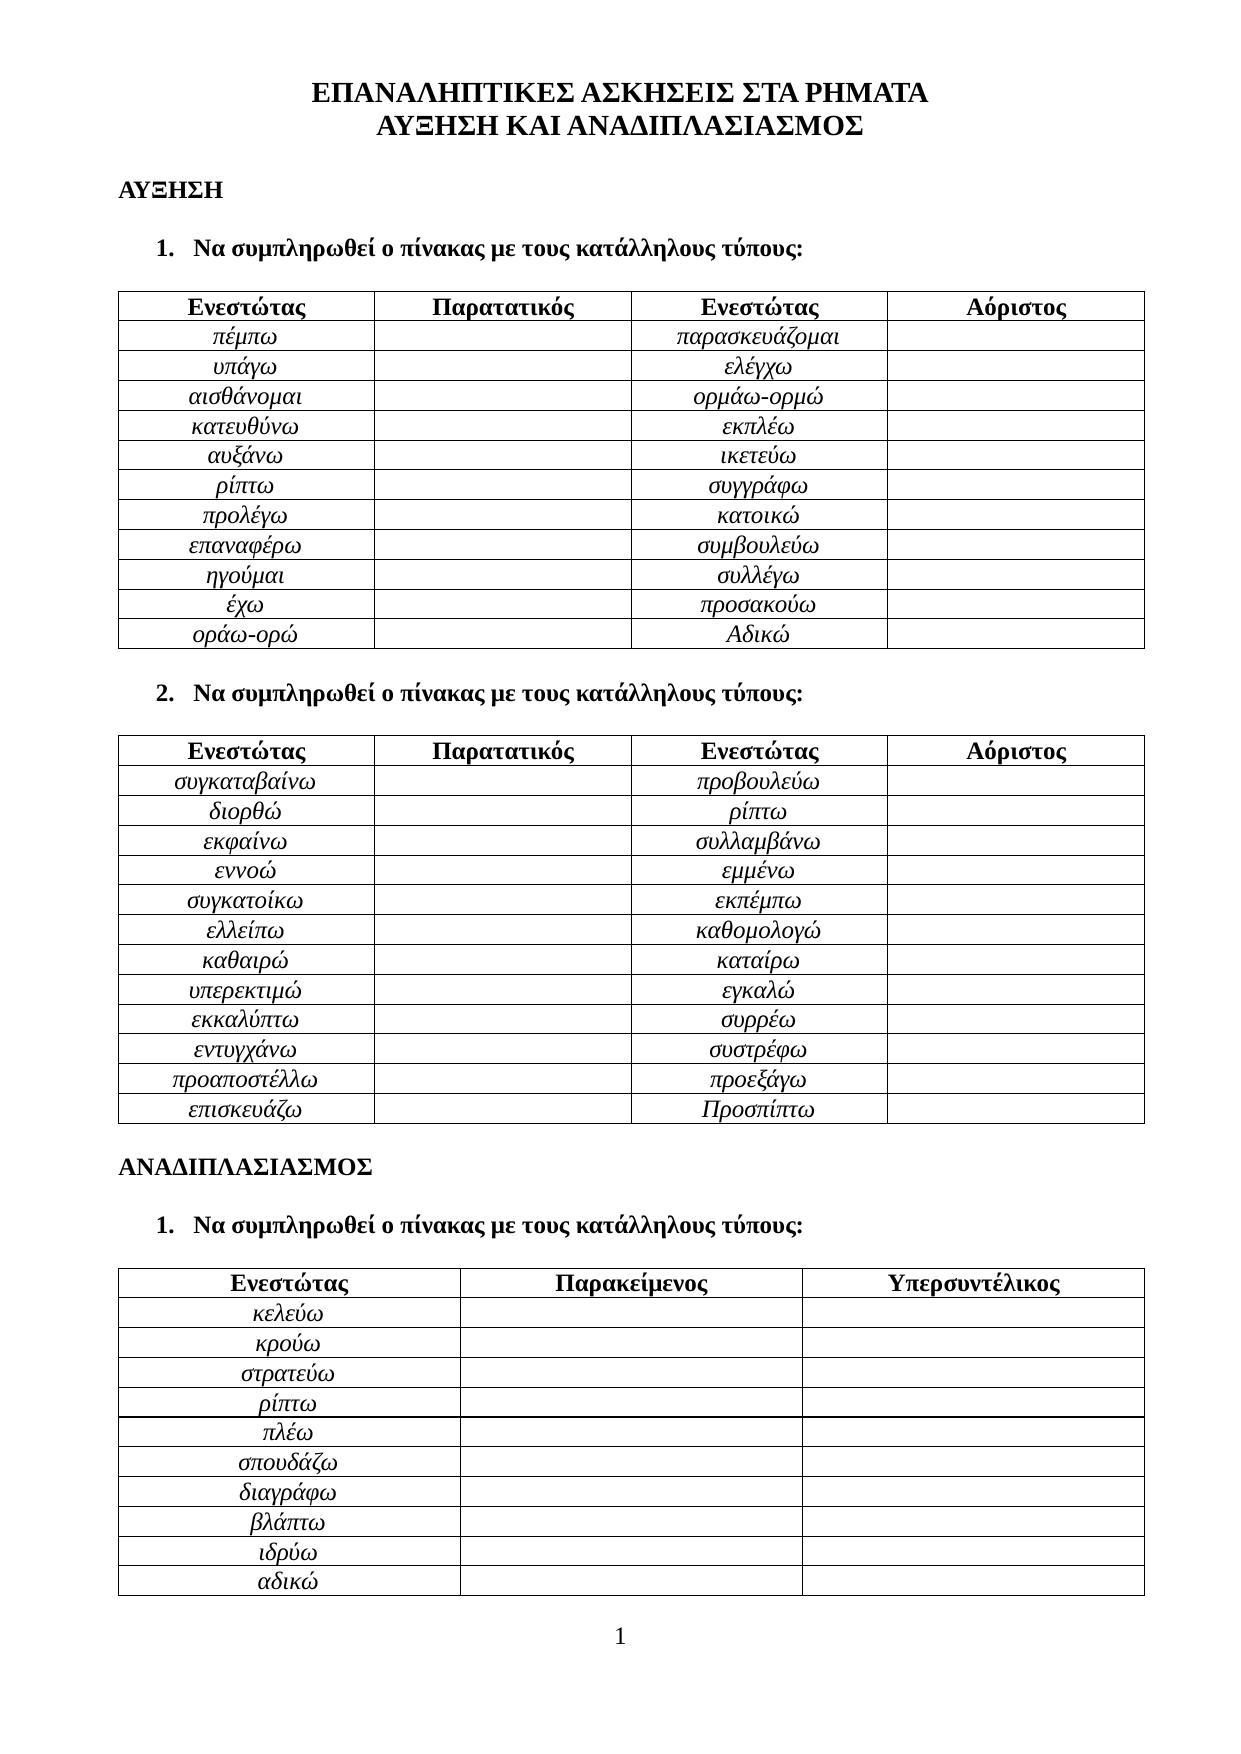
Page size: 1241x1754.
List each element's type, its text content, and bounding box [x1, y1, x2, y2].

table_header Ενεστώτας [632, 736, 887, 765]
table_cell ηγούμαι [119, 560, 374, 588]
table_cell [888, 441, 1144, 469]
table_cell [803, 1358, 1144, 1387]
table_cell [461, 1298, 802, 1327]
table_cell ελέγχω [632, 351, 887, 380]
table_cell [888, 1005, 1144, 1033]
table_cell εκκαλύπτω [119, 1005, 374, 1033]
table_cell [375, 530, 631, 559]
table_cell υπάγω [119, 351, 374, 380]
table_cell [888, 766, 1144, 795]
table_header Παρατατικός [375, 292, 631, 320]
table_cell επαναφέρω [119, 530, 374, 559]
table_cell συλλέγω [632, 560, 887, 588]
table_cell εκπέμπω [632, 885, 887, 914]
table_cell ρίπτω [119, 1388, 460, 1416]
table_cell προβουλεύω [632, 766, 887, 795]
table_cell [375, 441, 631, 469]
table_cell [375, 856, 631, 884]
table_cell συγγράφω [632, 470, 887, 499]
table_cell προλέγω [119, 500, 374, 529]
list Να συμπληρωθεί ο πίνακας με τους κατάλληλους τύπους: [156, 678, 1122, 707]
table_cell κρούω [119, 1328, 460, 1357]
table_cell [888, 619, 1144, 648]
table_header Αόριστος [888, 292, 1144, 320]
table_cell [375, 500, 631, 529]
table_cell [888, 500, 1144, 529]
table_cell πέμπω [119, 321, 374, 350]
table_cell έχω [119, 590, 374, 618]
table_cell οράω-ορώ [119, 619, 374, 648]
table_header Ενεστώτας [632, 292, 887, 320]
table_cell διαγράφω [119, 1477, 460, 1506]
table_cell υπερεκτιμώ [119, 975, 374, 1003]
table_cell ορμάω-ορμώ [632, 381, 887, 410]
table_header Ενεστώτας [119, 736, 374, 765]
table_header Αόριστος [888, 736, 1144, 765]
table_cell ρίπτω [119, 470, 374, 499]
table_cell [888, 530, 1144, 559]
table_cell συγκαταβαίνω [119, 766, 374, 795]
table_cell [803, 1537, 1144, 1565]
table_cell επισκευάζω [119, 1094, 374, 1123]
table_cell ρίπτω [632, 796, 887, 825]
table_cell [461, 1447, 802, 1476]
table_cell προσακούω [632, 590, 887, 618]
table_cell κατοικώ [632, 500, 887, 529]
table_cell [375, 619, 631, 648]
text ΑΥΞΗΣΗ [118, 176, 1122, 204]
table_cell εγκαλώ [632, 975, 887, 1003]
table_cell [375, 885, 631, 914]
table_cell [888, 826, 1144, 854]
table_cell [888, 470, 1144, 499]
text ΕΠΑΝΑΛΗΠΤΙΚΕΣ ΑΣΚΗΣΕΙΣ ΣΤΑ ΡΗΜΑΤΑ [118, 75, 1122, 108]
table_cell [888, 381, 1144, 410]
table_cell [375, 411, 631, 439]
table_cell στρατεύω [119, 1358, 460, 1387]
table_cell [803, 1566, 1144, 1595]
table_cell [803, 1447, 1144, 1476]
table_cell σπουδάζω [119, 1447, 460, 1476]
table_cell [375, 381, 631, 410]
table_cell συγκατοίκω [119, 885, 374, 914]
table_cell διορθώ [119, 796, 374, 825]
table_cell [888, 945, 1144, 974]
table_cell [375, 766, 631, 795]
table_cell [888, 1064, 1144, 1093]
table_cell [461, 1537, 802, 1565]
table_cell [888, 560, 1144, 588]
table_cell [888, 885, 1144, 914]
table_cell [375, 1064, 631, 1093]
text ΑΝΑΔΙΠΛΑΣΙΑΣΜΟΣ [118, 1152, 1122, 1181]
table_cell καταίρω [632, 945, 887, 974]
table_cell ικετεύω [632, 441, 887, 469]
table_cell [888, 1034, 1144, 1063]
table_cell Αδικώ [632, 619, 887, 648]
table_cell [888, 1094, 1144, 1123]
table_cell [888, 590, 1144, 618]
table_cell [888, 975, 1144, 1003]
table_cell [375, 826, 631, 854]
table_cell αδικώ [119, 1566, 460, 1595]
table_cell κελεύω [119, 1298, 460, 1327]
table_cell [375, 470, 631, 499]
table_cell εμμένω [632, 856, 887, 884]
table_cell προεξάγω [632, 1064, 887, 1093]
table_cell [461, 1477, 802, 1506]
table_cell [461, 1358, 802, 1387]
table_cell εννοώ [119, 856, 374, 884]
table_cell [461, 1507, 802, 1536]
table_cell [888, 351, 1144, 380]
table_cell [375, 321, 631, 350]
table_cell [375, 1034, 631, 1063]
table_cell εκπλέω [632, 411, 887, 439]
table_header Ενεστώτας [119, 292, 374, 320]
list Να συμπληρωθεί ο πίνακας με τους κατάλληλους τύπους: [156, 1210, 1122, 1239]
table_cell [461, 1418, 802, 1446]
table_cell [375, 915, 631, 944]
table_cell [803, 1328, 1144, 1357]
table_cell [803, 1388, 1144, 1416]
table_cell [461, 1328, 802, 1357]
table_cell Προσπίπτω [632, 1094, 887, 1123]
table_cell παρασκευάζομαι [632, 321, 887, 350]
table_cell αυξάνω [119, 441, 374, 469]
table_header Παρακείμενος [461, 1269, 802, 1297]
table_cell [375, 975, 631, 1003]
table_cell [803, 1477, 1144, 1506]
table_cell καθομολογώ [632, 915, 887, 944]
table_cell [461, 1388, 802, 1416]
list Να συμπληρωθεί ο πίνακας με τους κατάλληλους τύπους: [156, 233, 1122, 262]
text ΑΥΞΗΣΗ ΚΑΙ ΑΝΑΔΙΠΛΑΣΙΑΣΜΟΣ [118, 108, 1122, 142]
table_cell [888, 856, 1144, 884]
table_cell [888, 321, 1144, 350]
table_cell [375, 945, 631, 974]
table_cell [888, 796, 1144, 825]
table_cell [375, 1005, 631, 1033]
table_cell κατευθύνω [119, 411, 374, 439]
table_cell ελλείπω [119, 915, 374, 944]
table_cell συστρέφω [632, 1034, 887, 1063]
table_cell [375, 351, 631, 380]
table_cell αισθάνομαι [119, 381, 374, 410]
table_cell [461, 1566, 802, 1595]
table_cell βλάπτω [119, 1507, 460, 1536]
table_cell ιδρύω [119, 1537, 460, 1565]
table_header Ενεστώτας [119, 1269, 460, 1297]
table_cell πλέω [119, 1418, 460, 1446]
table_header Υπερσυντέλικος [803, 1269, 1144, 1297]
table_cell [888, 411, 1144, 439]
table_cell [803, 1298, 1144, 1327]
table_cell [803, 1418, 1144, 1446]
table_cell εντυγχάνω [119, 1034, 374, 1063]
table_header Παρατατικός [375, 736, 631, 765]
table_cell καθαιρώ [119, 945, 374, 974]
table_cell συλλαμβάνω [632, 826, 887, 854]
table_cell συρρέω [632, 1005, 887, 1033]
table_cell [375, 560, 631, 588]
table_cell [375, 590, 631, 618]
table_cell [888, 915, 1144, 944]
table_cell συμβουλεύω [632, 530, 887, 559]
table_cell εκφαίνω [119, 826, 374, 854]
table_cell [375, 796, 631, 825]
table_cell [375, 1094, 631, 1123]
table_cell προαποστέλλω [119, 1064, 374, 1093]
table_cell [803, 1507, 1144, 1536]
